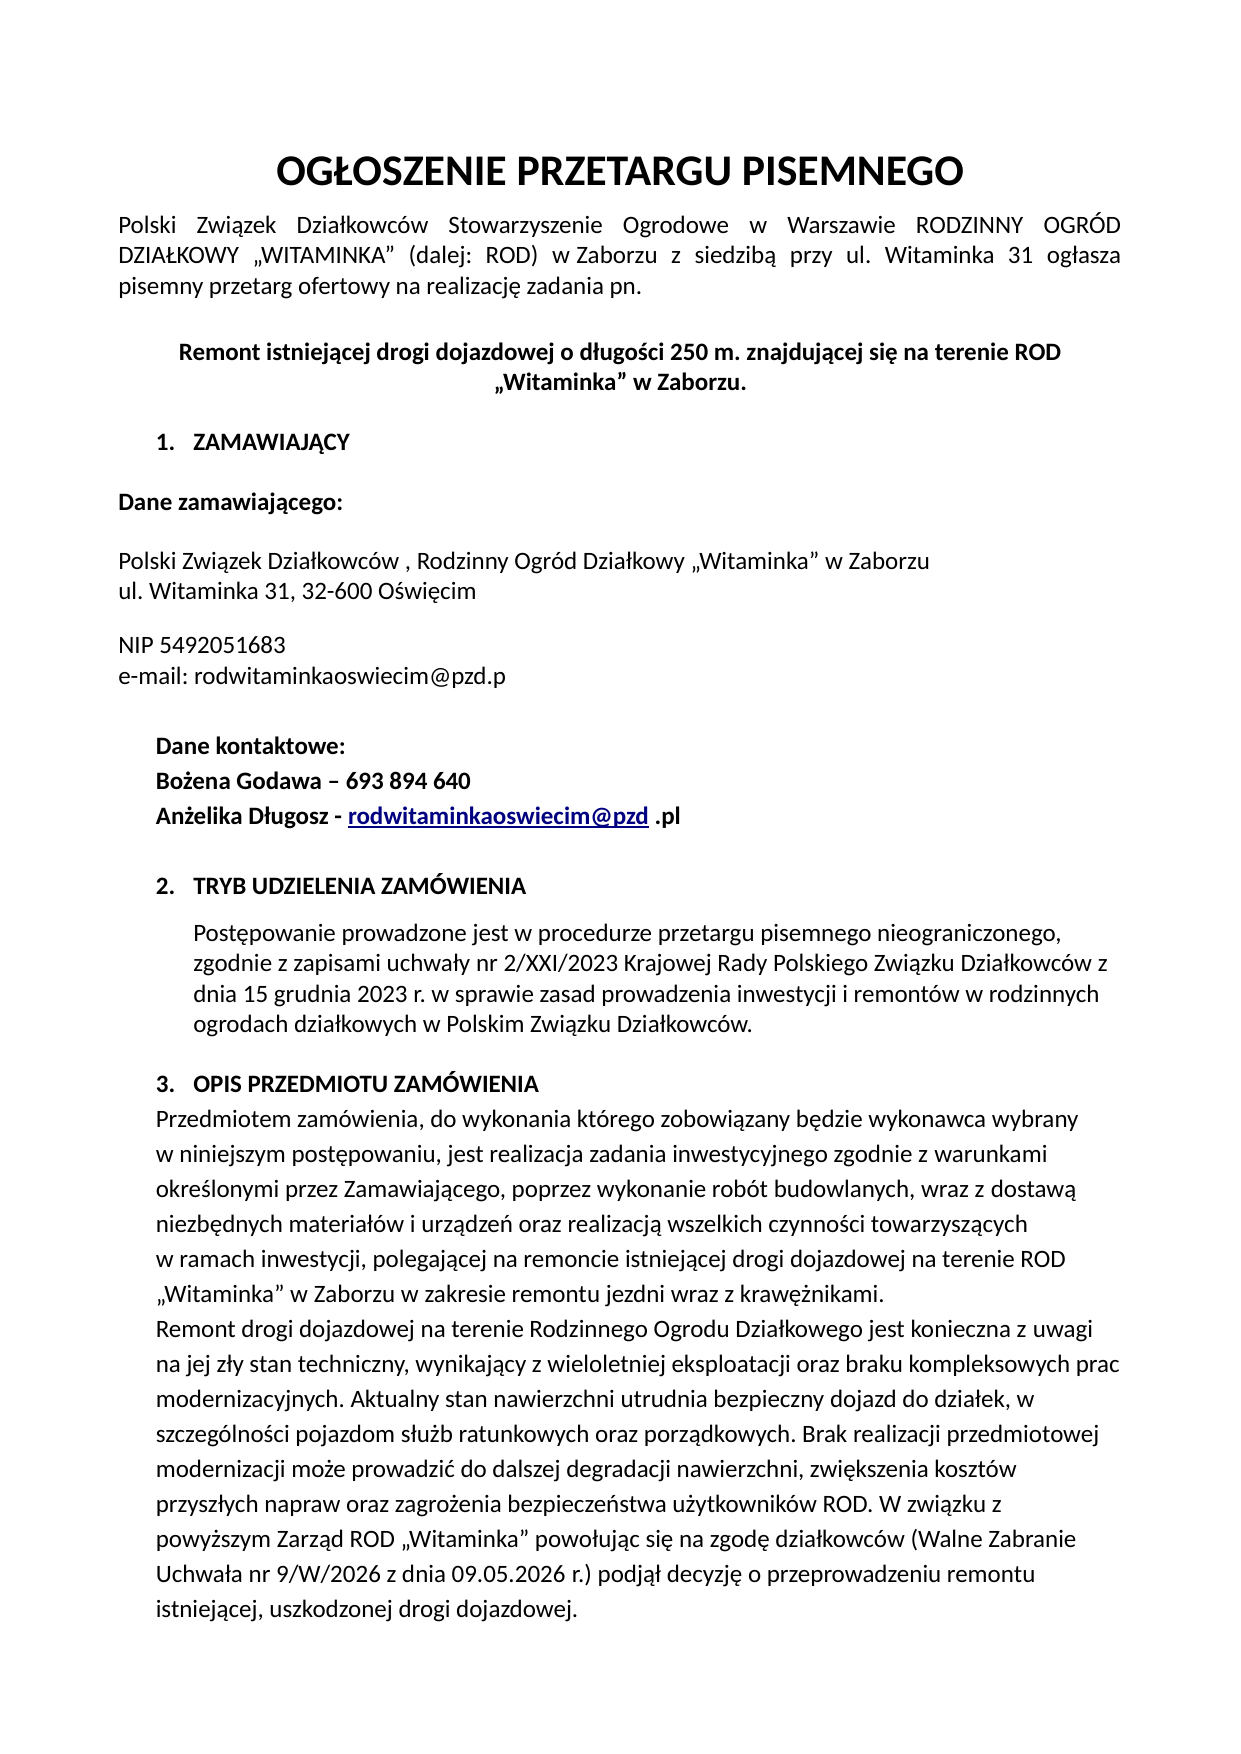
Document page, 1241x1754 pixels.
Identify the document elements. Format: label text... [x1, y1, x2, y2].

text Przedmiotem zamówienia, do wykonania którego zobowiązany będzie wykonawca wybrany w niniejszym postępowaniu, jest realizacja zadania inwestycyjnego zgodnie z warunkami określonymi przez Zamawiającego, poprzez wykonanie robót budowlanych, wraz z dostawą niezbędnych materiałów i urządzeń oraz realizacją wszelkich czynności towarzyszących w ramach inwestycji, polegającej na remoncie istniejącej drogi dojazdowej na terenie ROD „Witaminka” w Zaborzu w zakresie remontu jezdni wraz z krawężnikami. [156, 1103, 1122, 1309]
text e-mail: rodwitaminkaoswiecim@pzd.p [118, 660, 1122, 691]
text Anżelika Długosz - rodwitaminkaoswiecim@pzd .pl [156, 800, 1122, 831]
text NIP 5492051683 [118, 629, 1122, 660]
text Dane kontaktowe: [156, 730, 1122, 761]
text OGŁOSZENIE PRZETARGU PISEMNEGO [118, 143, 1122, 197]
list ZAMAWIAJĄCY [156, 427, 1122, 457]
text ul. Witaminka 31, 32-600 Oświęcim [118, 575, 1122, 606]
list TRYB UDZIELENIA ZAMÓWIENIA [156, 870, 1122, 901]
list OPIS PRZEDMIOTU ZAMÓWIENIA [156, 1068, 1122, 1099]
text Remont istniejącej drogi dojazdowej o długości 250 m. znajdującej się na terenie ROD „Witaminka” w Zaborzu. [118, 336, 1122, 397]
text Polski Związek Działkowców , Rodzinny Ogród Działkowy „Witaminka” w Zaborzu [118, 545, 1122, 575]
text Remont drogi dojazdowej na terenie Rodzinnego Ogrodu Działkowego jest konieczna z uwagi na jej zły stan techniczny, wynikający z wieloletniej eksploatacji oraz braku kompleksowych prac modernizacyjnych. Aktualny stan nawierzchni utrudnia bezpieczny dojazd do działek, w szczególności pojazdom służb ratunkowych oraz porządkowych. Brak realizacji przedmiotowej modernizacji może prowadzić do dalszej degradacji nawierzchni, zwiększenia kosztów przyszłych napraw oraz zagrożenia bezpieczeństwa użytkowników ROD. W związku z powyższym Zarząd ROD „Witaminka” powołując się na zgodę działkowców (Walne Zabranie Uchwała nr 9/W/2026 z dnia 09.05.2026 r.) podjął decyzję o przeprowadzeniu remontu istniejącej, uszkodzonej drogi dojazdowej. [156, 1313, 1122, 1624]
text Postępowanie prowadzone jest w procedurze przetargu pisemnego nieograniczonego, zgodnie z zapisami uchwały nr 2/XXI/2023 Krajowej Rady Polskiego Związku Działkowców z dnia 15 grudnia 2023 r. w sprawie zasad prowadzenia inwestycji i remontów w rodzinnych ogrodach działkowych w Polskim Związku Działkowców. [193, 917, 1122, 1039]
text Dane zamawiającego: [118, 486, 1122, 516]
text Bożena Godawa – 693 894 640 [156, 765, 1122, 796]
text Polski Związek Działkowców Stowarzyszenie Ogrodowe w Warszawie RODZINNY OGRÓD DZIAŁKOWY „WITAMINKA” (dalej: ROD) w Zaborzu z siedzibą przy ul. Witaminka 31 ogłasza pisemny przetarg ofertowy na realizację zadania pn. [118, 209, 1122, 301]
